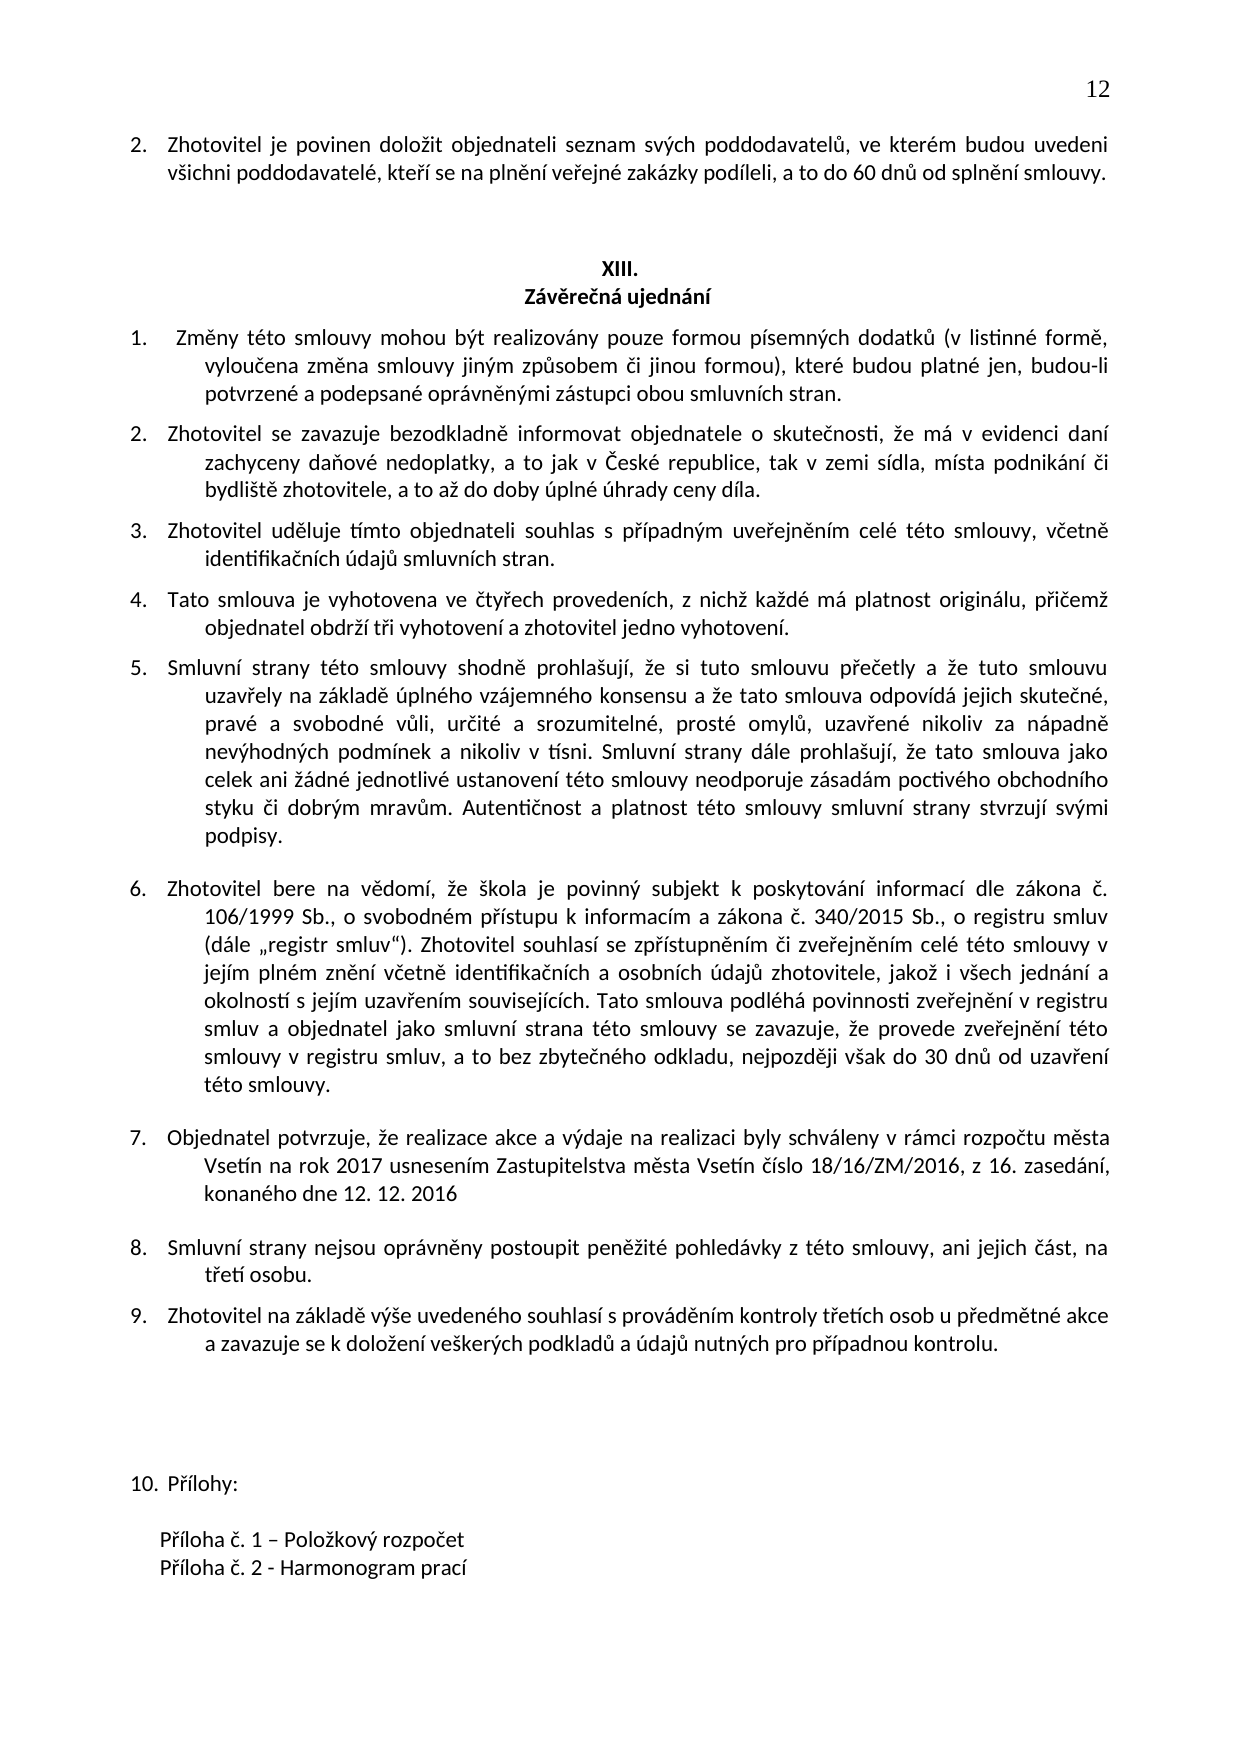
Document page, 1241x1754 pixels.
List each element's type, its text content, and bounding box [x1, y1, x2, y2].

text Příloha č. 1 – Položkový rozpočet [130, 1525, 1110, 1553]
list Změny této smlouvy mohou být realizovány pouze formou písemných dodatků (v listinné formě, vyloučena změna smlouvy jiným způsobem či jinou formou), které budou platné jen, budou-li potvrzené a podepsané oprávněnými zástupci obou smluvních stran. [130, 323, 1110, 407]
list Smluvní strany této smlouvy shodně prohlašují, že si tuto smlouvu přečetly a že tuto smlouvu uzavřely na základě úplného vzájemného konsensu a že tato smlouva odpovídá jejich skutečné, pravé a svobodné vůli, určité a srozumitelné, prosté omylů, uzavřené nikoliv za nápadně nevýhodných podmínek a nikoliv v tísni. Smluvní strany dále prohlašují, že tato smlouva jako celek ani žádné jednotlivé ustanovení této smlouvy neodporuje zásadám poctivého obchodního styku či dobrým mravům. Autentičnost a platnost této smlouvy smluvní strany stvrzují svými podpisy. [130, 653, 1110, 849]
list Zhotovitel na základě výše uvedeného souhlasí s prováděním kontroly třetích osob u předmětné akce a zavazuje se k doložení veškerých podkladů a údajů nutných pro případnou kontrolu. [130, 1301, 1110, 1357]
list Objednatel potvrzuje, že realizace akce a výdaje na realizaci byly schváleny v rámci rozpočtu města Vsetín na rok 2017 usnesením Zastupitelstva města Vsetín číslo 18/16/ZM/2016, z 16. zasedání, konaného dne 12. 12. 2016 [129, 1123, 1110, 1208]
list Zhotovitel bere na vědomí, že škola je povinný subjekt k poskytování informací dle zákona č. 106/1999 Sb., o svobodném přístupu k informacím a zákona č. 340/2015 Sb., o registru smluv (dále „registr smluv“). Zhotovitel souhlasí se zpřístupněním či zveřejněním celé této smlouvy v jejím plném znění včetně identifikačních a osobních údajů zhotovitele, jakož i všech jednání a okolností s jejím uzavřením souvisejících. Tato smlouva podléhá povinnosti zveřejnění v registru smluv a objednatel jako smluvní strana této smlouvy se zavazuje, že provede zveřejnění této smlouvy v registru smluv, a to bez zbytečného odkladu, nejpozději však do 30 dnů od uzavření této smlouvy. [129, 874, 1110, 1098]
list Tato smlouva je vyhotovena ve čtyřech provedeních, z nichž každé má platnost originálu, přičemž objednatel obdrží tři vyhotovení a zhotovitel jedno vyhotovení. [130, 585, 1110, 641]
list Přílohy: [130, 1469, 1110, 1497]
list Smluvní strany nejsou oprávněny postoupit peněžité pohledávky z této smlouvy, ani jejich část, na třetí osobu. [130, 1233, 1110, 1289]
subtitle XIII. [130, 254, 1110, 282]
text Příloha č. 2 - Harmonogram prací [130, 1553, 1110, 1581]
list Zhotovitel uděluje tímto objednateli souhlas s případným uveřejněním celé této smlouvy, včetně identifikačních údajů smluvních stran. [130, 516, 1110, 572]
list Zhotovitel se zavazuje bezodkladně informovat objednatele o skutečnosti, že má v evidenci daní zachyceny daňové nedoplatky, a to jak v České republice, tak v zemi sídla, místa podnikání či bydliště zhotovitele, a to až do doby úplné úhrady ceny díla. [130, 419, 1110, 504]
subtitle Závěrečná ujednání [130, 282, 1110, 311]
list Zhotovitel je povinen doložit objednateli seznam svých poddodavatelů, ve kterém budou uvedeni všichni poddodavatelé, kteří se na plnění veřejné zakázky podíleli, a to do 60 dnů od splnění smlouvy. [130, 130, 1110, 186]
